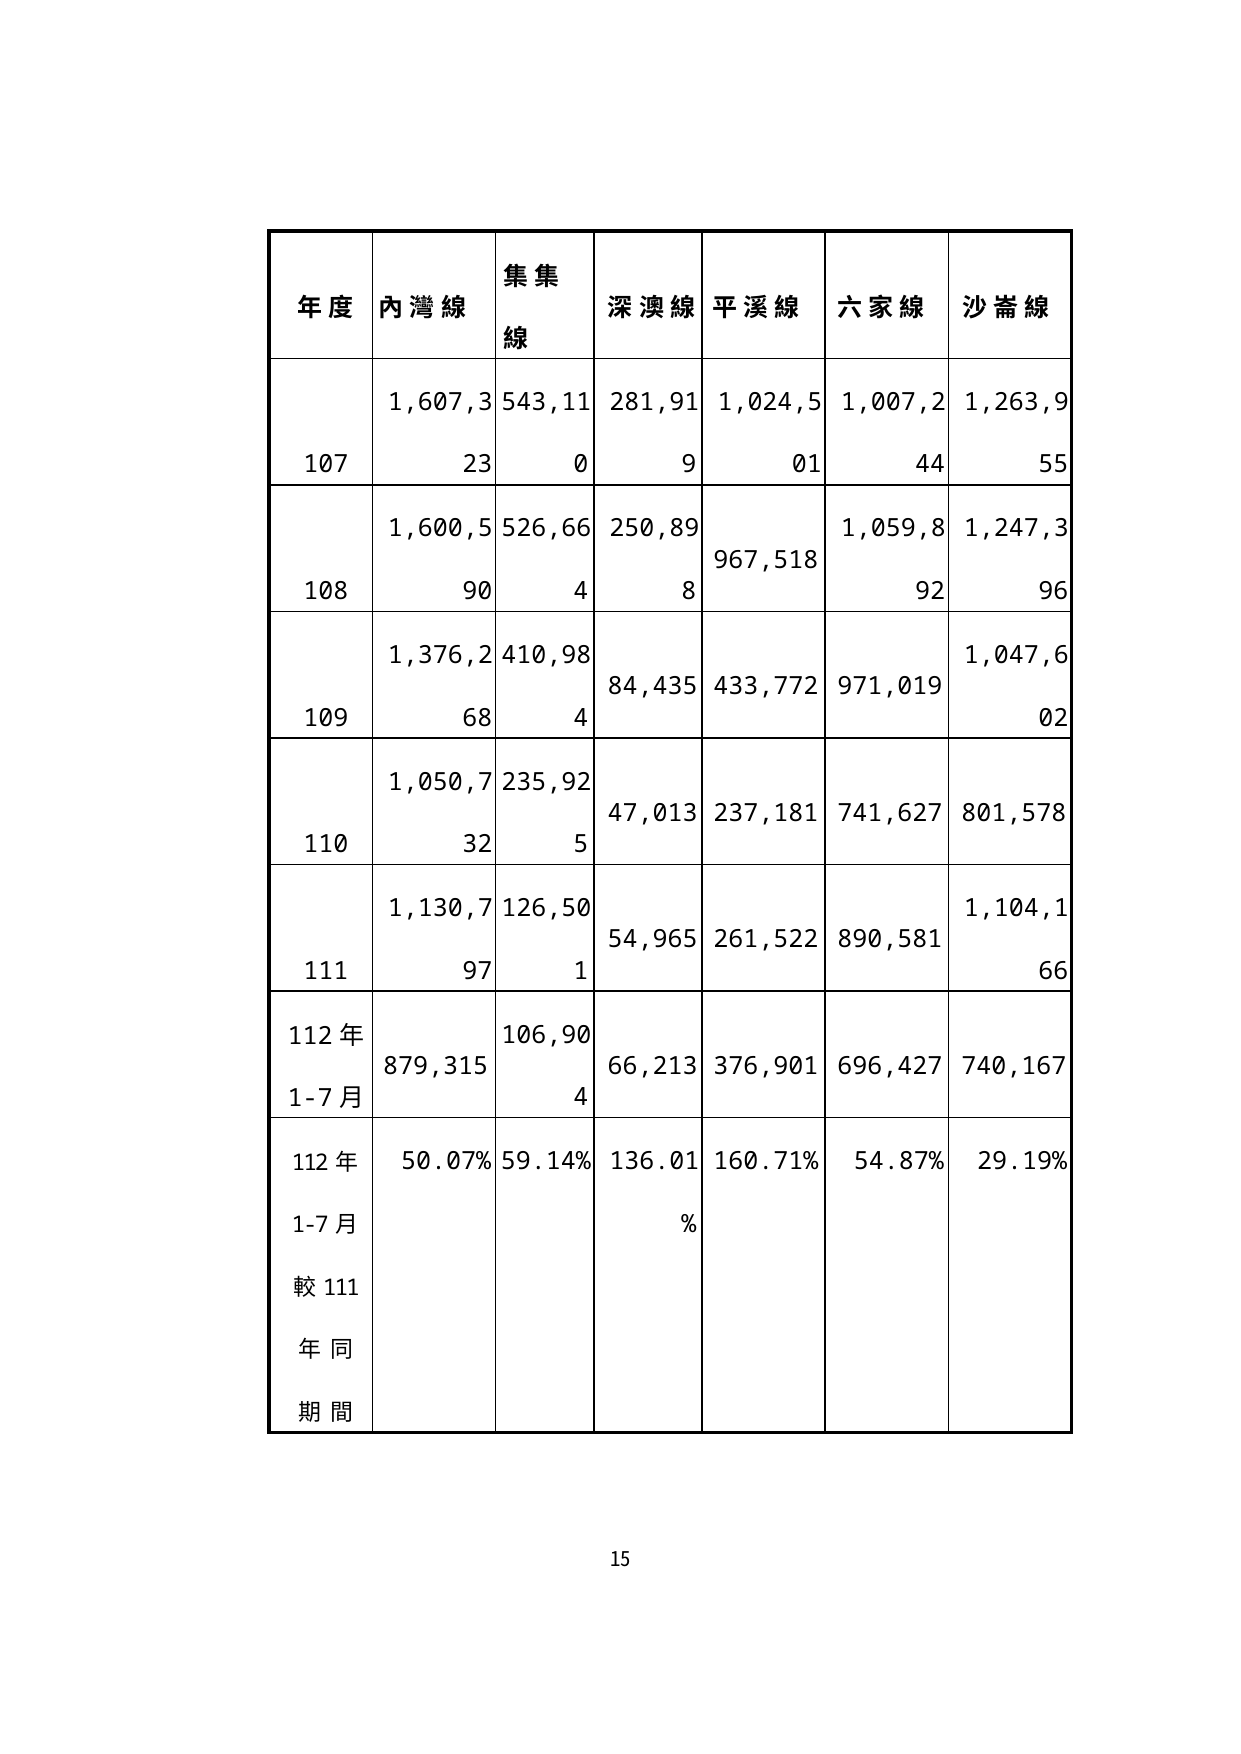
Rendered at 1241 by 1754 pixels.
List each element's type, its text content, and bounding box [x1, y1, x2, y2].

table_cell 1,050,732 [373, 739, 495, 864]
table_cell 801,578 [949, 739, 1070, 864]
table_header 沙崙線 [949, 233, 1070, 357]
table_cell 54.87% [826, 1118, 948, 1431]
table_cell 433,772 [703, 612, 824, 737]
table_cell 112年1-7月較111年同期間 [271, 1118, 372, 1431]
table_cell 112年1-7月 [271, 992, 372, 1117]
table_cell 1,104,166 [949, 865, 1070, 990]
table_header 年度 [271, 233, 372, 357]
table_header 深澳線 [595, 233, 701, 357]
table_cell 1,376,268 [373, 612, 495, 737]
table_cell 1,247,396 [949, 486, 1070, 611]
table_cell 1,607,323 [373, 359, 495, 484]
table_cell 281,919 [595, 359, 701, 484]
table_cell 237,181 [703, 739, 824, 864]
table_header 內灣線 [373, 233, 495, 357]
table_cell 890,581 [826, 865, 948, 990]
table_cell 879,315 [373, 992, 495, 1117]
table_cell 261,522 [703, 865, 824, 990]
table_cell 109 [271, 612, 372, 737]
table_cell 1,007,244 [826, 359, 948, 484]
table_cell 29.19% [949, 1118, 1070, 1431]
table_cell 106,904 [496, 992, 593, 1117]
table_header 平溪線 [703, 233, 824, 357]
table_cell 740,167 [949, 992, 1070, 1117]
table_cell 971,019 [826, 612, 948, 737]
table_cell 696,427 [826, 992, 948, 1117]
table_cell 66,213 [595, 992, 701, 1117]
table_cell 1,047,602 [949, 612, 1070, 737]
table_cell 376,901 [703, 992, 824, 1117]
table_cell 543,110 [496, 359, 593, 484]
table_cell 108 [271, 486, 372, 611]
table_header 六家線 [826, 233, 948, 357]
table_cell 50.07% [373, 1118, 495, 1431]
table_cell 111 [271, 865, 372, 990]
table_header 集集線 [496, 233, 593, 357]
table_cell 126,501 [496, 865, 593, 990]
table_cell 1,263,955 [949, 359, 1070, 484]
table_cell 967,518 [703, 486, 824, 611]
table_cell 136.01% [595, 1118, 701, 1431]
table_cell 1,059,892 [826, 486, 948, 611]
table_cell 110 [271, 739, 372, 864]
table_cell 250,898 [595, 486, 701, 611]
table_cell 59.14% [496, 1118, 593, 1431]
table_cell 54,965 [595, 865, 701, 990]
table_cell 107 [271, 359, 372, 484]
table_cell 1,600,590 [373, 486, 495, 611]
table_cell 410,984 [496, 612, 593, 737]
table_cell 526,664 [496, 486, 593, 611]
table_cell 235,925 [496, 739, 593, 864]
table_cell 160.71% [703, 1118, 824, 1431]
table_cell 741,627 [826, 739, 948, 864]
table_cell 84,435 [595, 612, 701, 737]
table_cell 47,013 [595, 739, 701, 864]
table_cell 1,130,797 [373, 865, 495, 990]
table_cell 1,024,501 [703, 359, 824, 484]
